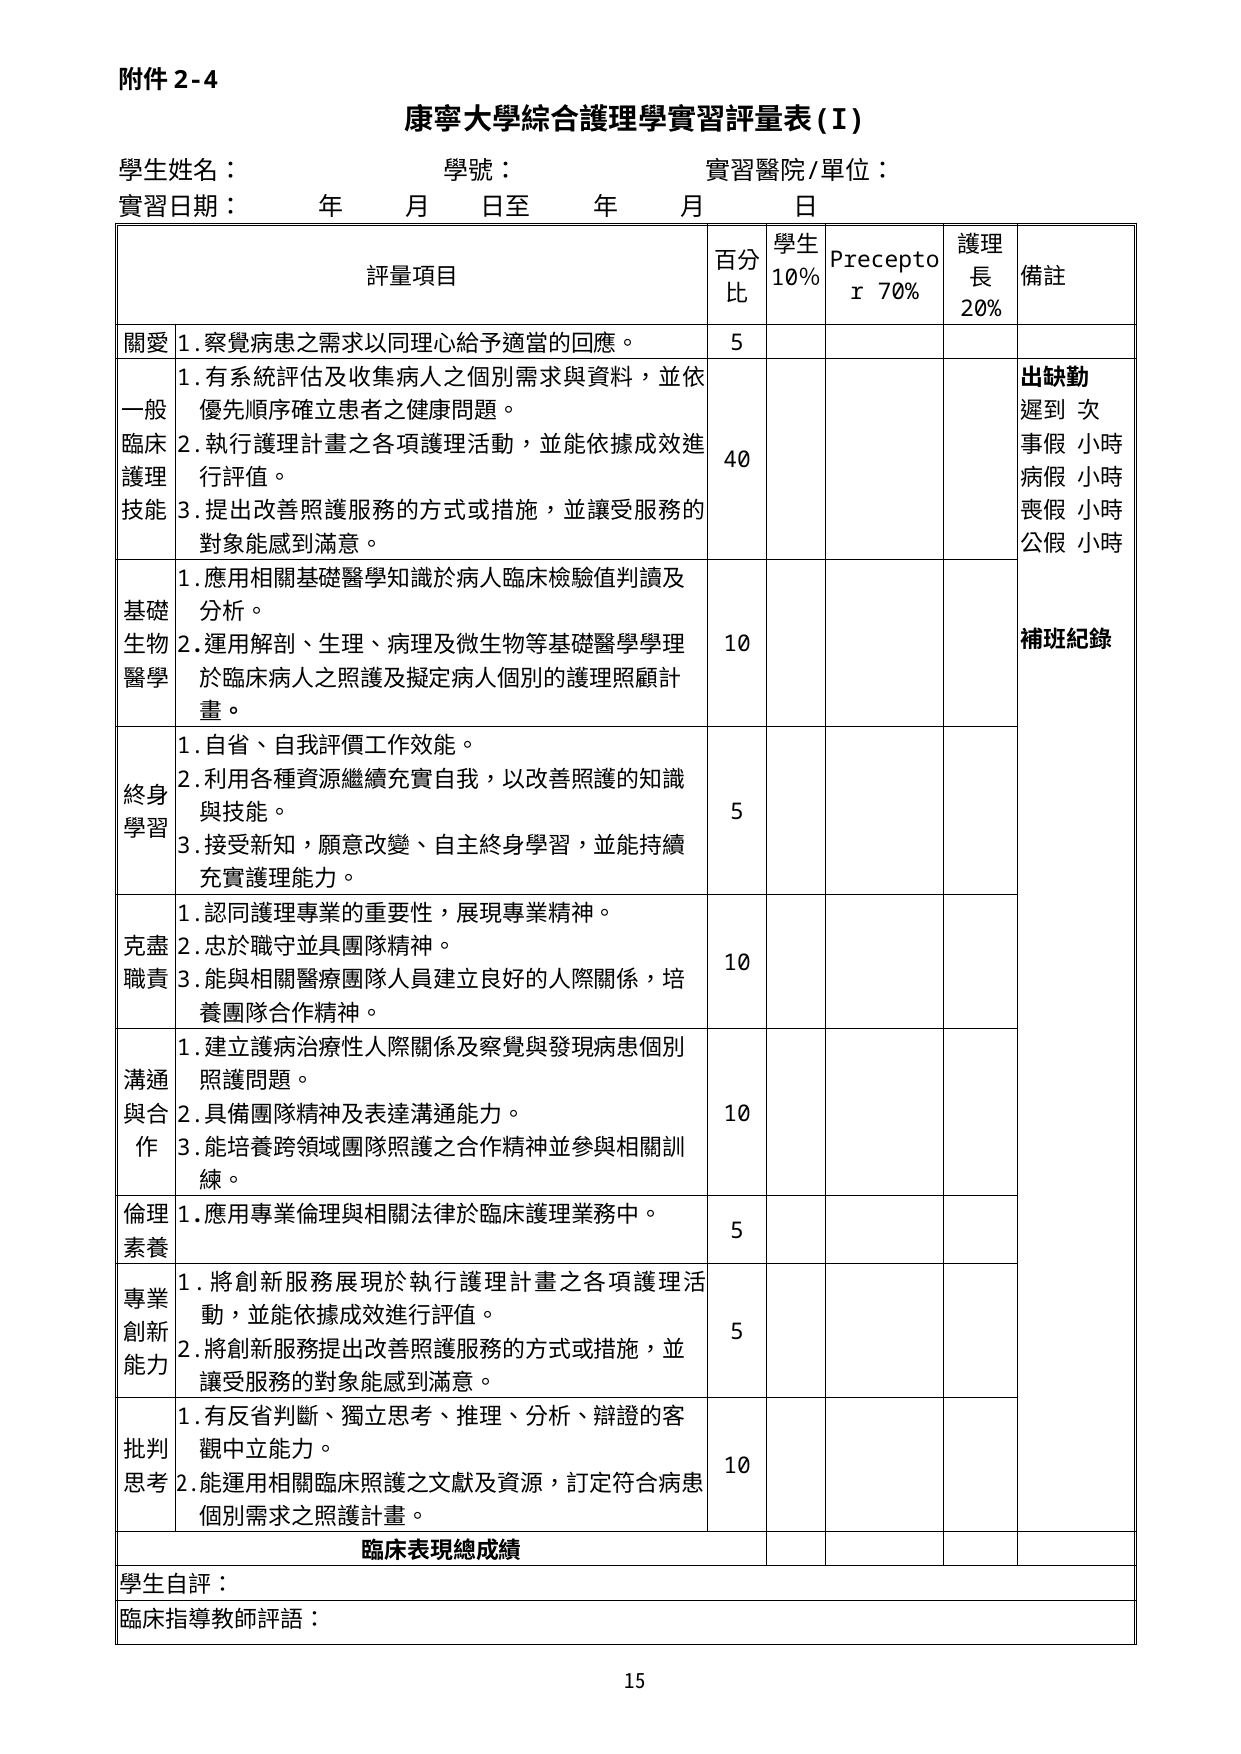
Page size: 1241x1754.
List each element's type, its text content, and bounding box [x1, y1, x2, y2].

table_cell 5 [708, 1196, 766, 1263]
table_cell [767, 1398, 825, 1531]
table_cell [767, 1532, 825, 1565]
text 附件2-4 [118, 59, 1152, 95]
table_cell 倫理素養 [118, 1196, 175, 1263]
table_cell [944, 727, 1017, 893]
table_cell 專業創新能力 [118, 1264, 175, 1397]
table_cell [826, 1029, 943, 1195]
table_cell 溝通與合作 [118, 1029, 175, 1195]
table_cell 學生自評： [118, 1566, 1134, 1599]
table_cell [944, 1196, 1017, 1263]
table_cell 5 [708, 325, 766, 358]
table_header 備註 [1018, 226, 1134, 323]
table_cell 終身學習 [118, 727, 175, 893]
table_header Preceptor 70% [826, 226, 943, 323]
table_cell 臨床表現總成績 [118, 1532, 766, 1565]
table_cell [826, 1532, 943, 1565]
table_cell 基礎生物醫學 [118, 560, 175, 726]
table_cell 1.建立護病治療性人際關係及察覺與發現病患個別照護問題。 2.具備團隊精神及表達溝通能力。 3.能培養跨領域團隊照護之合作精神並參與相關訓練。 [176, 1029, 707, 1195]
table_cell [1018, 1532, 1134, 1565]
table_cell 10 [708, 1029, 766, 1195]
text 學生姓名： 學號： 實習醫院/單位： [118, 150, 1152, 186]
table_cell [1018, 325, 1134, 358]
table_cell [767, 1264, 825, 1397]
table_cell 1.自省、自我評價工作效能。 2.利用各種資源繼續充實自我，以改善照護的知識與技能。 3.接受新知，願意改變、自主終身學習，並能持續充實護理能力。 [176, 727, 707, 893]
table_cell 批判思考 [118, 1398, 175, 1531]
table_cell 5 [708, 1264, 766, 1397]
table_cell [826, 359, 943, 559]
table_cell [944, 1532, 1017, 1565]
table_cell [944, 359, 1017, 559]
table_cell 關愛 [118, 325, 175, 358]
table_cell [826, 1398, 943, 1531]
table_cell [944, 895, 1017, 1028]
table_cell 臨床指導教師評語： [118, 1601, 1134, 1644]
table_header 護理長20% [944, 226, 1017, 323]
table_cell 1.有系統評估及收集病人之個別需求與資料，並依優先順序確立患者之健康問題。 2.執行護理計畫之各項護理活動，並能依據成效進行評值。 3.提出改善照護服務的方式或措施，並讓受服務的對象能感到滿意。 [176, 359, 707, 559]
table_cell 出缺勤 遲到 次 事假 小時 病假 小時 喪假 小時 公假 小時 補班紀錄 [1018, 359, 1134, 1531]
table_header 學生10％ [767, 226, 825, 323]
table_cell [767, 727, 825, 893]
table_cell [767, 359, 825, 559]
table_cell 1.認同護理專業的重要性，展現專業精神。 2.忠於職守並具團隊精神。 3.能與相關醫療團隊人員建立良好的人際關係，培養團隊合作精神。 [176, 895, 707, 1028]
table_cell [767, 1196, 825, 1263]
table_cell 克盡職責 [118, 895, 175, 1028]
table_cell [826, 560, 943, 726]
table_cell [767, 560, 825, 726]
table_cell [767, 1029, 825, 1195]
table_cell [767, 895, 825, 1028]
table_cell 40 [708, 359, 766, 559]
table_cell [826, 325, 943, 358]
table_cell [944, 325, 1017, 358]
table_cell [944, 1029, 1017, 1195]
table_cell [944, 1264, 1017, 1397]
table_cell [826, 727, 943, 893]
table_cell 1.有反省判斷、獨立思考、推理、分析、辯證的客觀中立能力。 2.能運用相關臨床照護之文獻及資源，訂定符合病患個別需求之照護計畫。 [176, 1398, 707, 1531]
table_cell 1.察覺病患之需求以同理心給予適當的回應。 [176, 325, 707, 358]
table_cell 10 [708, 1398, 766, 1531]
text 實習日期： 年 月 日至 年 月 日 [118, 186, 1152, 223]
table_cell [944, 560, 1017, 726]
table_cell 5 [708, 727, 766, 893]
table_cell 1.將創新服務展現於執行護理計畫之各項護理活動，並能依據成效進行評值。 2.將創新服務提出改善照護服務的方式或措施，並讓受服務的對象能感到滿意。 [176, 1264, 707, 1397]
table_cell [767, 325, 825, 358]
table_cell [826, 895, 943, 1028]
table_cell [826, 1196, 943, 1263]
table_cell 1.應用相關基礎醫學知識於病人臨床檢驗值判讀及分析。 2.運用解剖、生理、病理及微生物等基礎醫學學理於臨床病人之照護及擬定病人個別的護理照顧計畫。 [176, 560, 707, 726]
table_cell [944, 1398, 1017, 1531]
table_cell 1.應用專業倫理與相關法律於臨床護理業務中。 [176, 1196, 707, 1263]
table_cell [826, 1264, 943, 1397]
table_header 評量項目 [118, 226, 707, 323]
table_header 百分比 [708, 226, 766, 323]
table_cell 10 [708, 560, 766, 726]
table_cell 一般臨床護理技能 [118, 359, 175, 559]
table_cell 10 [708, 895, 766, 1028]
text 康寧大學綜合護理學實習評量表(I) [118, 95, 1152, 138]
